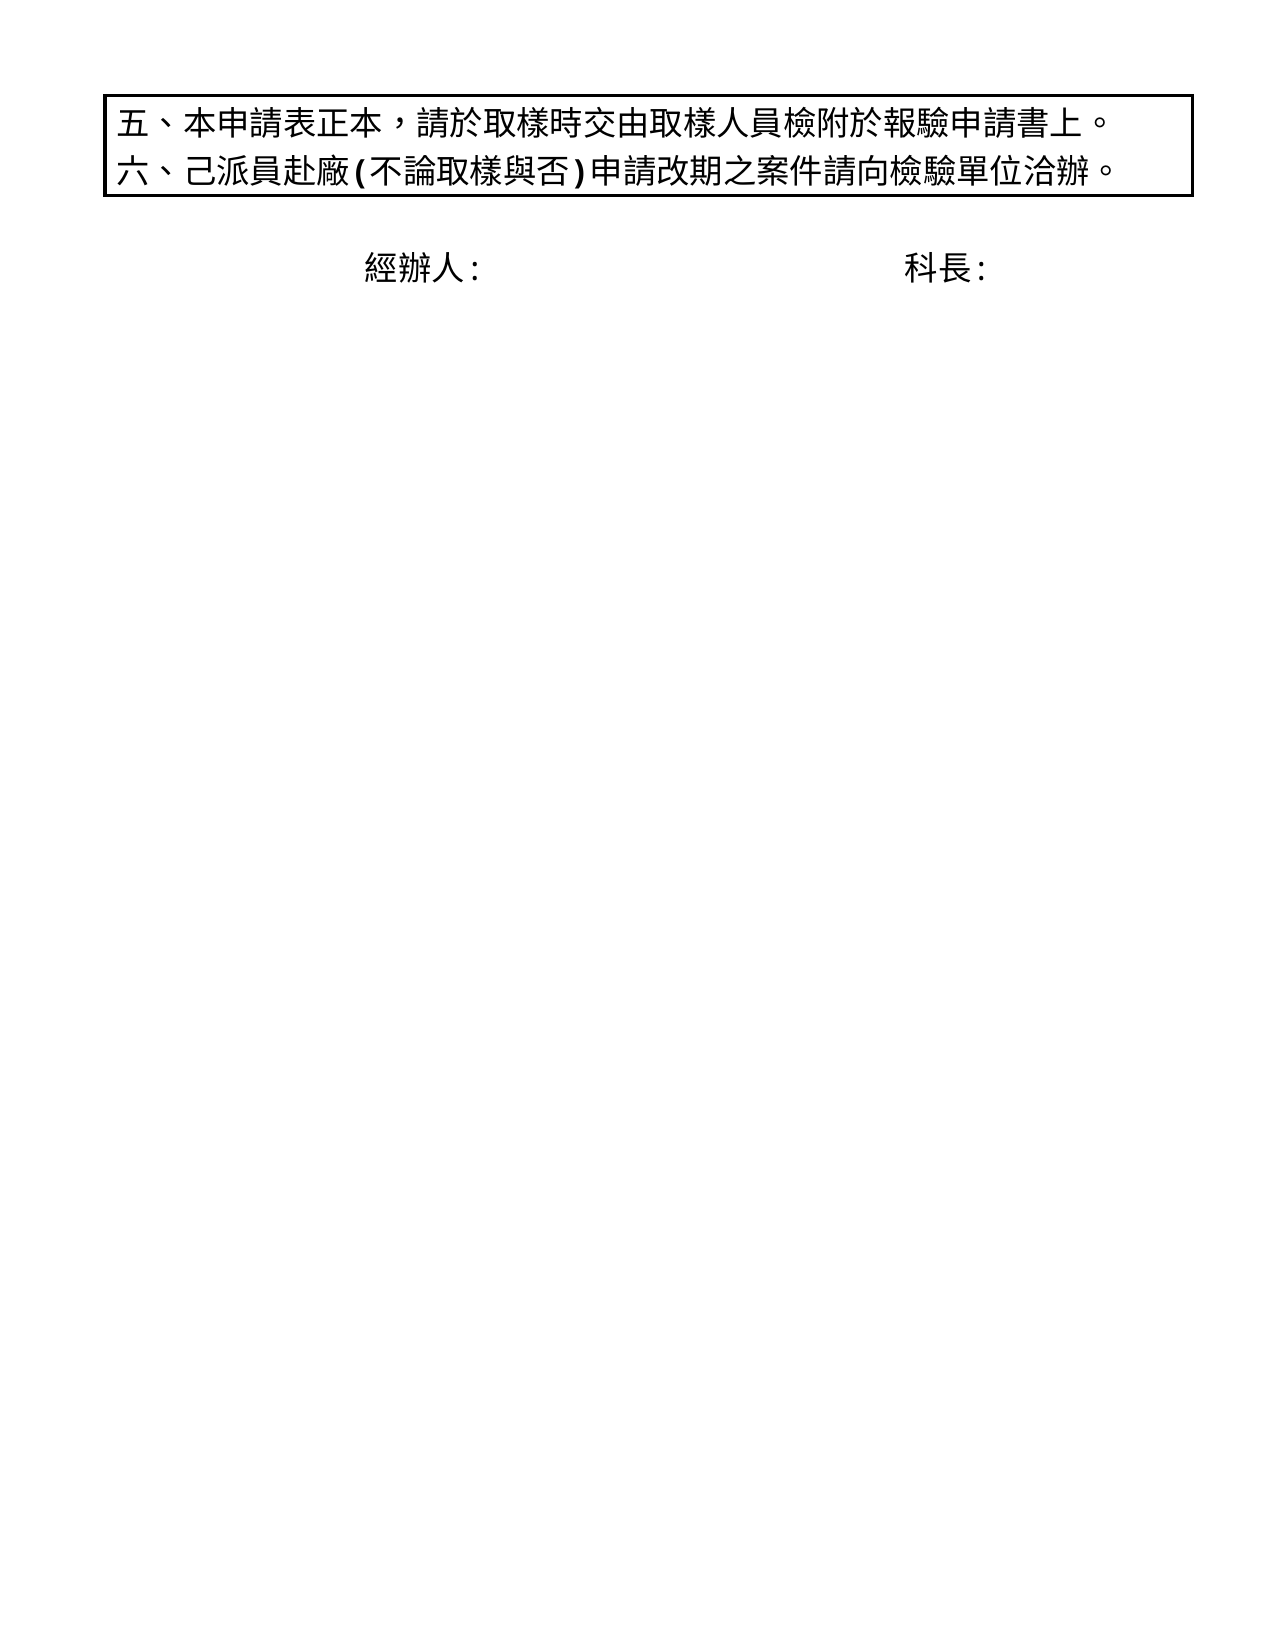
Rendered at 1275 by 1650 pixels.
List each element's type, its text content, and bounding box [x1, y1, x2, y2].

text 經辦人: 科長: [131, 242, 1162, 290]
table_cell 五、本申請表正本，請於取樣時交由取樣人員檢附於報驗申請書上。 六、己派員赴廠(不論取樣與否)申請改期之案件請向檢驗單位洽辦。 [107, 97, 1191, 193]
